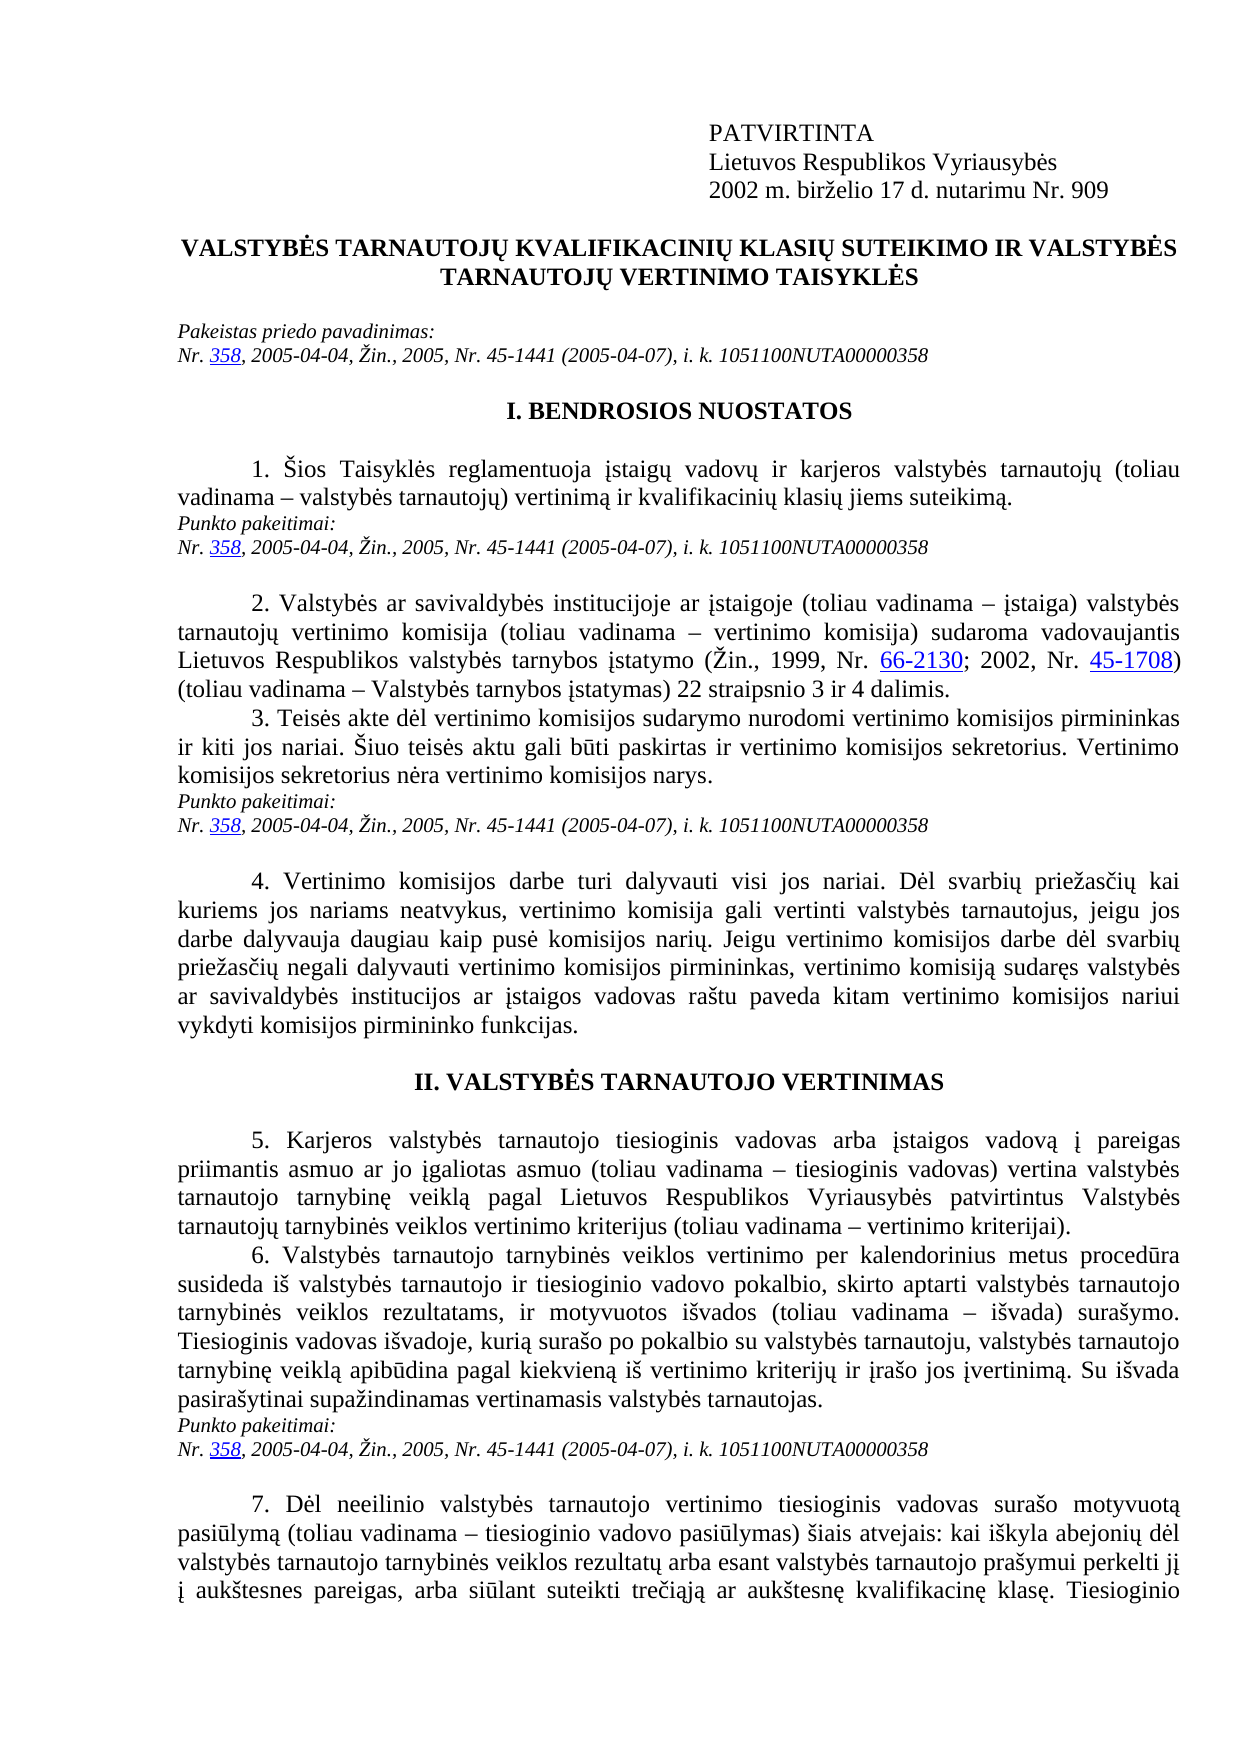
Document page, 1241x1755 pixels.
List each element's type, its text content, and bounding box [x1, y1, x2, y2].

text TARNAUTOJŲ VERTINIMO TAISYKLĖS [177, 262, 1181, 291]
text Punkto pakeitimai: [177, 789, 1181, 813]
text 6. Valstybės tarnautojo tarnybinės veiklos vertinimo per kalendorinius metus procedūra susideda iš valstybės tarnautojo ir tiesioginio vadovo pokalbio, skirto aptarti valstybės tarnautojo tarnybinės veiklos rezultatams, ir motyvuotos išvados (toliau vadinama – išvada) surašymo. Tiesioginis vadovas išvadoje, kurią surašo po pokalbio su valstybės tarnautoju, valstybės tarnautojo tarnybinę veiklą apibūdina pagal kiekvieną iš vertinimo kriterijų ir įrašo jos įvertinimą. Su išvada pasirašytinai supažindinamas vertinamasis valstybės tarnautojas. [177, 1240, 1181, 1412]
text 7. Dėl neeilinio valstybės tarnautojo vertinimo tiesioginis vadovas surašo motyvuotą pasiūlymą (toliau vadinama – tiesioginio vadovo pasiūlymas) šiais atvejais: kai iškyla abejonių dėl valstybės tarnautojo tarnybinės veiklos rezultatų arba esant valstybės tarnautojo prašymui perkelti jį į aukštesnes pareigas, arba siūlant suteikti trečiąją ar aukštesnę kvalifikacinę klasę. Tiesioginio [177, 1489, 1181, 1604]
text PATVIRTINTA [177, 118, 1181, 147]
text Pakeistas priedo pavadinimas: [177, 319, 1181, 343]
text Nr. 358, 2005-04-04, Žin., 2005, Nr. 45-1441 (2005-04-07), i. k. 1051100NUTA00000358 [177, 813, 1181, 837]
text II. VALSTYBĖS TARNAUTOJO VERTINIMAS [177, 1067, 1181, 1096]
text VALSTYBĖS TARNAUTOJŲ KVALIFIKACINIŲ KLASIŲ SUTEIKIMO IR VALSTYBĖS [177, 233, 1181, 262]
text 4. Vertinimo komisijos darbe turi dalyvauti visi jos nariai. Dėl svarbių priežasčių kai kuriems jos nariams neatvykus, vertinimo komisija gali vertinti valstybės tarnautojus, jeigu jos darbe dalyvauja daugiau kaip pusė komisijos narių. Jeigu vertinimo komisijos darbe dėl svarbių priežasčių negali dalyvauti vertinimo komisijos pirmininkas, vertinimo komisiją sudaręs valstybės ar savivaldybės institucijos ar įstaigos vadovas raštu paveda kitam vertinimo komisijos nariui vykdyti komisijos pirmininko funkcijas. [177, 866, 1181, 1039]
text 2. Valstybės ar savivaldybės institucijoje ar įstaigoje (toliau vadinama – įstaiga) valstybės tarnautojų vertinimo komisija (toliau vadinama – vertinimo komisija) sudaroma vadovaujantis Lietuvos Respublikos valstybės tarnybos įstatymo (Žin., 1999, Nr. 66-2130; 2002, Nr. 45-1708) (toliau vadinama – Valstybės tarnybos įstatymas) 22 straipsnio 3 ir 4 dalimis. [177, 588, 1181, 703]
text I. BENDROSIOS NUOSTATOS [177, 396, 1181, 425]
text 3. Teisės akte dėl vertinimo komisijos sudarymo nurodomi vertinimo komisijos pirmininkas ir kiti jos nariai. Šiuo teisės aktu gali būti paskirtas ir vertinimo komisijos sekretorius. Vertinimo komisijos sekretorius nėra vertinimo komisijos narys. [177, 703, 1181, 789]
text Punkto pakeitimai: [177, 1412, 1181, 1437]
text Nr. 358, 2005-04-04, Žin., 2005, Nr. 45-1441 (2005-04-07), i. k. 1051100NUTA00000358 [177, 535, 1181, 559]
text 2002 m. birželio 17 d. nutarimu Nr. 909 [177, 176, 1181, 204]
text 1. Šios Taisyklės reglamentuoja įstaigų vadovų ir karjeros valstybės tarnautojų (toliau vadinama – valstybės tarnautojų) vertinimą ir kvalifikacinių klasių jiems suteikimą. [177, 454, 1181, 511]
text Nr. 358, 2005-04-04, Žin., 2005, Nr. 45-1441 (2005-04-07), i. k. 1051100NUTA00000358 [177, 1437, 1181, 1461]
text Lietuvos Respublikos Vyriausybės [177, 147, 1181, 176]
text 5. Karjeros valstybės tarnautojo tiesioginis vadovas arba įstaigos vadovą į pareigas priimantis asmuo ar jo įgaliotas asmuo (toliau vadinama – tiesioginis vadovas) vertina valstybės tarnautojo tarnybinę veiklą pagal Lietuvos Respublikos Vyriausybės patvirtintus Valstybės tarnautojų tarnybinės veiklos vertinimo kriterijus (toliau vadinama – vertinimo kriterijai). [177, 1125, 1181, 1240]
text Punkto pakeitimai: [177, 511, 1181, 535]
text Nr. 358, 2005-04-04, Žin., 2005, Nr. 45-1441 (2005-04-07), i. k. 1051100NUTA00000358 [177, 343, 1181, 367]
